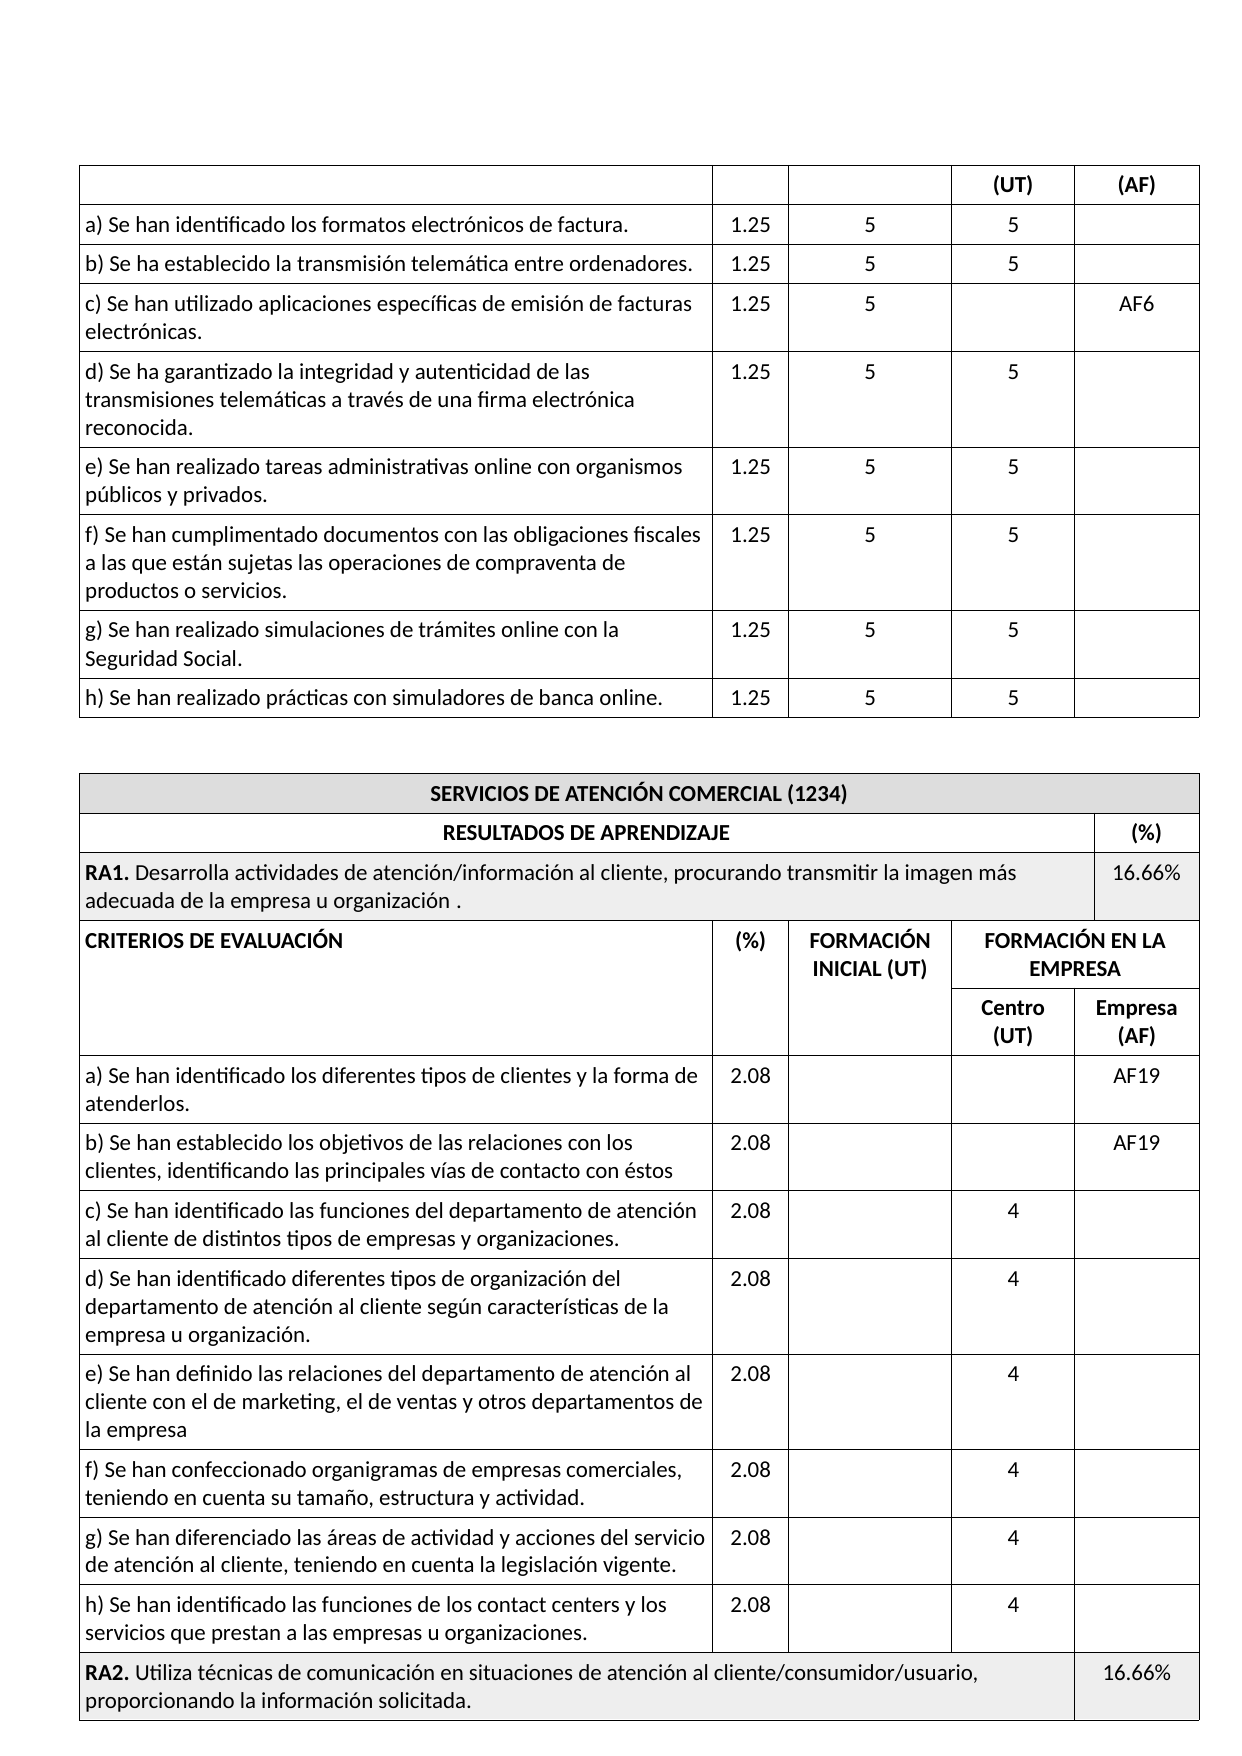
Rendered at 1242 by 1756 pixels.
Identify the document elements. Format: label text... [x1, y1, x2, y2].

table_cell [713, 166, 788, 204]
table_cell [789, 1585, 951, 1652]
table_cell 2,08 [713, 1124, 788, 1190]
table_cell h) Se han identificado las funciones de los contact centers y los servicios que prestan a las empresas u organizaciones. [80, 1585, 712, 1652]
table_cell 5 [789, 611, 951, 677]
table_cell [1075, 1518, 1199, 1584]
table_cell 5 [952, 679, 1074, 717]
table_cell a) Se han identificado los formatos electrónicos de factura. [80, 205, 712, 244]
table_cell 5 [789, 448, 951, 514]
table_cell [1075, 352, 1199, 447]
table_cell 16,66% [1095, 853, 1199, 920]
table_cell 4 [952, 1450, 1074, 1517]
table_cell 1,25 [713, 205, 788, 244]
table_cell c) Se han identificado las funciones del departamento de atención al cliente de distintos tipos de empresas y organizaciones. [80, 1191, 712, 1258]
table_cell [1075, 1259, 1199, 1353]
table_cell (AF) [1075, 166, 1199, 204]
table_cell 5 [789, 284, 951, 351]
table_cell 4 [952, 1355, 1074, 1449]
table_cell 4 [952, 1518, 1074, 1584]
table_cell a) Se han identificado los diferentes tipos de clientes y la forma de atenderlos. [80, 1056, 712, 1123]
table_cell c) Se han utilizado aplicaciones específicas de emisión de facturas electrónicas. [80, 284, 712, 351]
table_cell 5 [789, 679, 951, 717]
table_cell [1075, 611, 1199, 677]
table_cell [789, 1056, 951, 1123]
table_cell 5 [952, 611, 1074, 677]
table_cell 1,25 [713, 448, 788, 514]
table_cell (UT) [952, 166, 1074, 204]
table_header SERVICIOS DE ATENCIÓN COMERCIAL (1234) [80, 774, 1199, 813]
table_cell 1,25 [713, 284, 788, 351]
table_cell 2,08 [713, 1450, 788, 1517]
table_cell 1,25 [713, 515, 788, 610]
table_cell [952, 1124, 1074, 1190]
table_cell 2,08 [713, 1585, 788, 1652]
table_cell 5 [789, 205, 951, 244]
table_cell [1075, 679, 1199, 717]
table_cell 1,25 [713, 352, 788, 447]
table_cell AF19 [1075, 1056, 1199, 1123]
table_cell 5 [789, 515, 951, 610]
table_cell [789, 1450, 951, 1517]
table_cell RESULTADOS DE APRENDIZAJE [80, 814, 1094, 852]
table_cell FORMACIÓN INICIAL (UT) [789, 921, 951, 1055]
table_cell h) Se han realizado prácticas con simuladores de banca online. [80, 679, 712, 717]
table_cell Empresa (AF) [1075, 989, 1199, 1055]
table_cell 4 [952, 1259, 1074, 1353]
table_cell g) Se han diferenciado las áreas de actividad y acciones del servicio de atención al cliente, teniendo en cuenta la legislación vigente. [80, 1518, 712, 1584]
table_cell [1075, 515, 1199, 610]
table_cell 2,08 [713, 1259, 788, 1353]
table_cell e) Se han definido las relaciones del departamento de atención al cliente con el de marketing, el de ventas y otros departamentos de la empresa [80, 1355, 712, 1449]
table_cell 16,66% [1075, 1653, 1199, 1719]
table_cell g) Se han realizado simulaciones de trámites online con la Seguridad Social. [80, 611, 712, 677]
table_cell [1075, 205, 1199, 244]
table_cell 5 [952, 515, 1074, 610]
table_cell FORMACIÓN EN LA EMPRESA [952, 921, 1199, 987]
table_cell [789, 166, 951, 204]
table_cell 5 [789, 352, 951, 447]
table_cell 4 [952, 1191, 1074, 1258]
table_cell 2,08 [713, 1518, 788, 1584]
table_cell [1075, 1355, 1199, 1449]
table_cell f) Se han confeccionado organigramas de empresas comerciales, teniendo en cuenta su tamaño, estructura y actividad. [80, 1450, 712, 1517]
table_cell 2,08 [713, 1355, 788, 1449]
table_cell RA2. Utiliza técnicas de comunicación en situaciones de atención al cliente/consumidor/usuario, proporcionando la información solicitada. [80, 1653, 1074, 1719]
table_cell (%) [1095, 814, 1199, 852]
table_cell f) Se han cumplimentado documentos con las obligaciones fiscales a las que están sujetas las operaciones de compraventa de productos o servicios. [80, 515, 712, 610]
table_cell [789, 1124, 951, 1190]
table_cell 5 [952, 448, 1074, 514]
table_cell [952, 284, 1074, 351]
table_cell 2,08 [713, 1191, 788, 1258]
table_cell [80, 166, 712, 204]
table_cell 5 [952, 352, 1074, 447]
table_cell d) Se han identificado diferentes tipos de organización del departamento de atención al cliente según características de la empresa u organización. [80, 1259, 712, 1353]
table_cell AF19 [1075, 1124, 1199, 1190]
table_cell [789, 1191, 951, 1258]
table_cell [1075, 1450, 1199, 1517]
table_cell [789, 1259, 951, 1353]
table_cell CRITERIOS DE EVALUACIÓN [80, 921, 712, 1055]
table_cell 4 [952, 1585, 1074, 1652]
table_cell b) Se han establecido los objetivos de las relaciones con los clientes, identificando las principales vías de contacto con éstos [80, 1124, 712, 1190]
table_cell 2,08 [713, 1056, 788, 1123]
table_cell 5 [789, 245, 951, 283]
table_cell [1075, 1191, 1199, 1258]
table_cell AF6 [1075, 284, 1199, 351]
table_cell 1,25 [713, 611, 788, 677]
table_cell [1075, 1585, 1199, 1652]
table_cell RA1. Desarrolla actividades de atención/información al cliente, procurando transmitir la imagen más adecuada de la empresa u organización . [80, 853, 1094, 920]
table_cell b) Se ha establecido la transmisión telemática entre ordenadores. [80, 245, 712, 283]
table_cell 5 [952, 205, 1074, 244]
table_cell [1075, 245, 1199, 283]
table_cell 1,25 [713, 679, 788, 717]
table_cell [952, 1056, 1074, 1123]
table_cell [1075, 448, 1199, 514]
table_cell e) Se han realizado tareas administrativas online con organismos públicos y privados. [80, 448, 712, 514]
table_cell [789, 1518, 951, 1584]
table_cell d) Se ha garantizado la integridad y autenticidad de las transmisiones telemáticas a través de una firma electrónica reconocida. [80, 352, 712, 447]
table_cell 5 [952, 245, 1074, 283]
table_cell [789, 1355, 951, 1449]
table_cell (%) [713, 921, 788, 1055]
table_cell Centro (UT) [952, 989, 1074, 1055]
table_cell 1,25 [713, 245, 788, 283]
